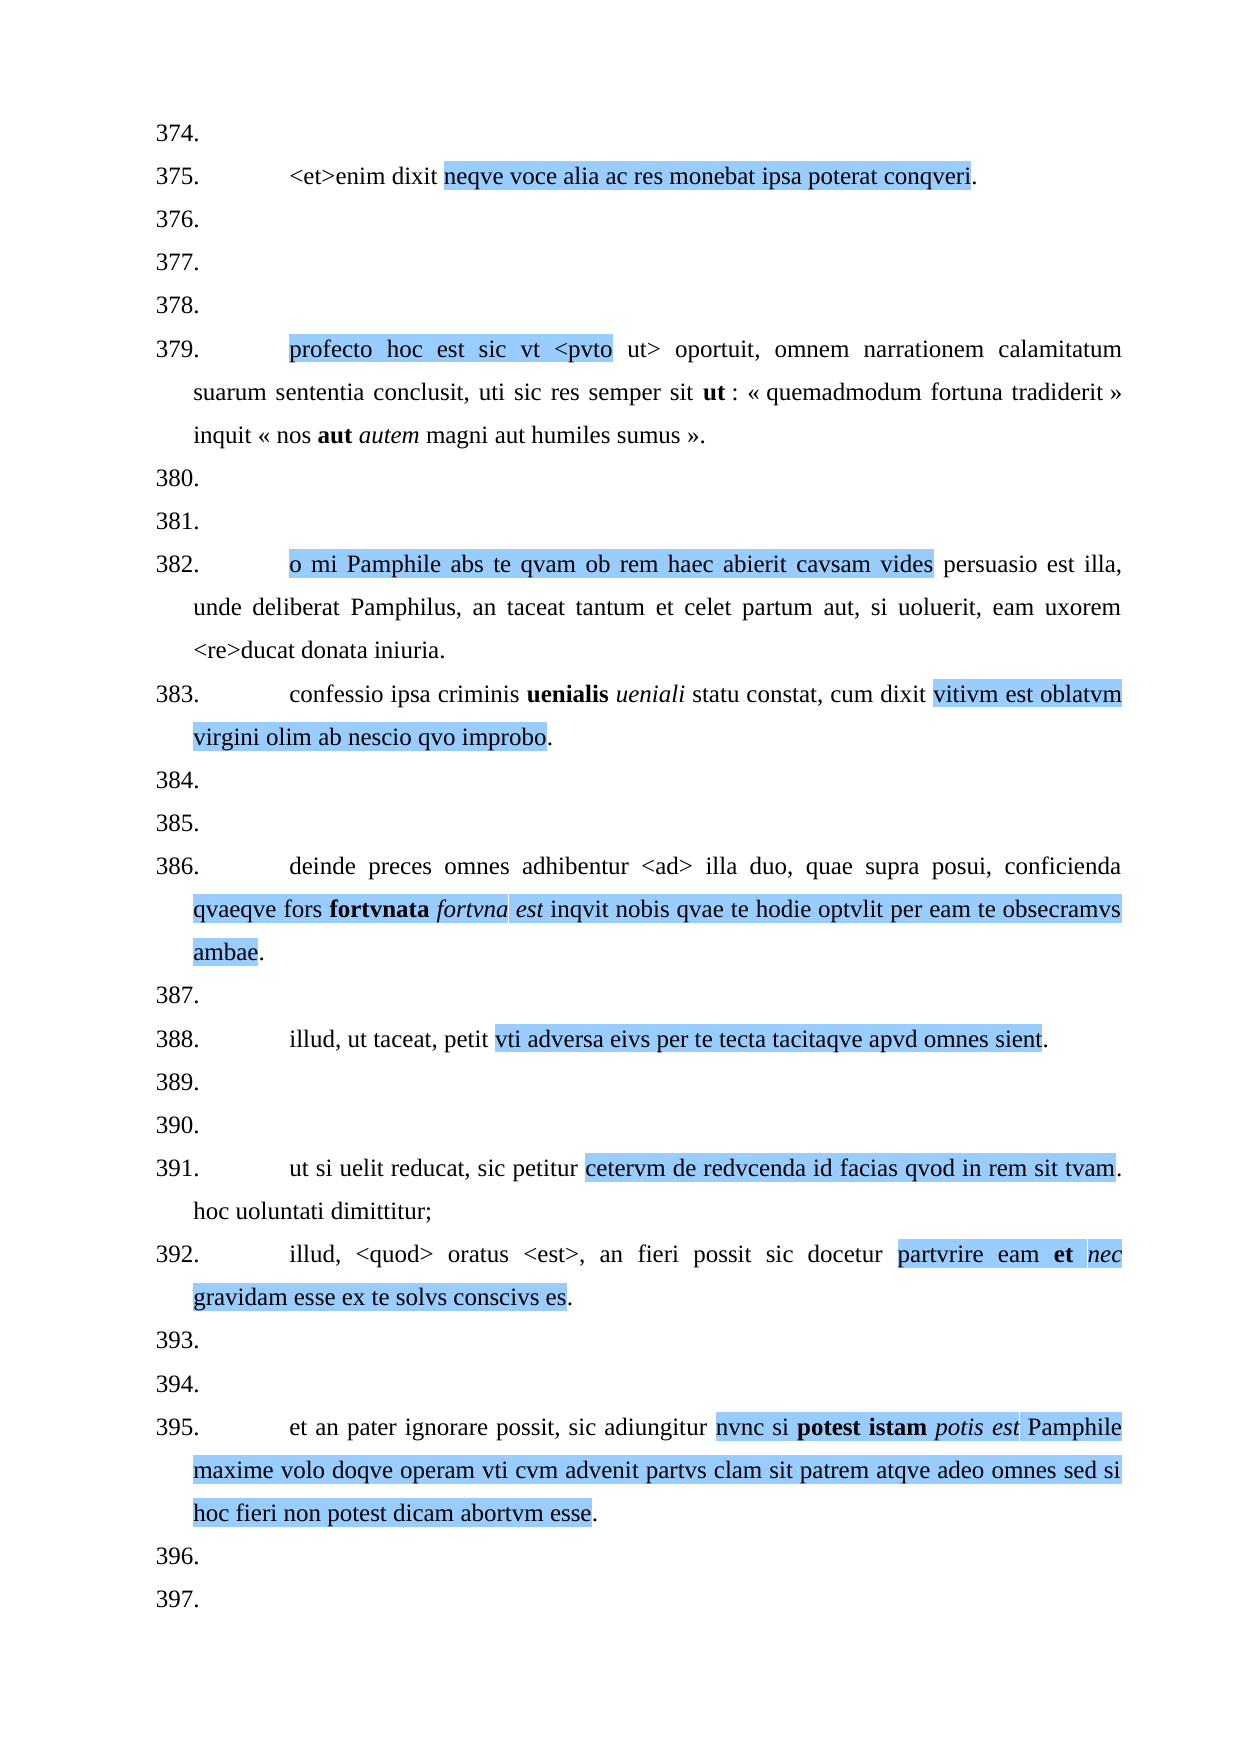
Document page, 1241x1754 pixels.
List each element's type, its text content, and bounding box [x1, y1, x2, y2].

list ut si uelit reducat, sic petitur cetervm de redvcenda id facias qvod in rem sit tvam. hoc uoluntati dimittitur; [156, 1153, 1122, 1225]
list et an pater ignorare possit, sic adiungitur nvnc si potest istam potis est Pamphile maxime volo doqve operam vti cvm advenit partvs clam sit patrem atqve adeo omnes sed si hoc fieri non potest dicam abortvm esse. [156, 1412, 1122, 1527]
list o mi Pamphile abs te qvam ob rem haec abierit cavsam vides persuasio est illa, unde deliberat Pamphilus, an taceat tantum et celet partum aut, si uoluerit, eam uxorem <re>ducat donata iniuria. [156, 549, 1122, 664]
list <et>enim dixit neqve voce alia ac res monebat ipsa poterat conqveri. [156, 161, 1122, 190]
list confessio ipsa criminis uenialis ueniali statu constat, cum dixit vitivm est oblatvm virgini olim ab nescio qvo improbo. [156, 679, 1122, 751]
list profecto hoc est sic vt <pvto ut> oportuit, omnem narrationem calamitatum suarum sententia conclusit, uti sic res semper sit ut : « quemadmodum fortuna tradiderit » inquit « nos aut autem magni aut humiles sumus ». [156, 334, 1122, 449]
list deinde preces omnes adhibentur <ad> illa duo, quae supra posui, conficienda qvaeqve fors fortvnata fortvna est inqvit nobis qvae te hodie optvlit per eam te obsecramvs ambae. [156, 851, 1122, 966]
list illud, ut taceat, petit vti adversa eivs per te tecta tacitaqve apvd omnes sient. [156, 1024, 1122, 1052]
list illud, <quod> oratus <est>, an fieri possit sic docetur partvrire eam et nec gravidam esse ex te solvs conscivs es. [156, 1239, 1122, 1311]
